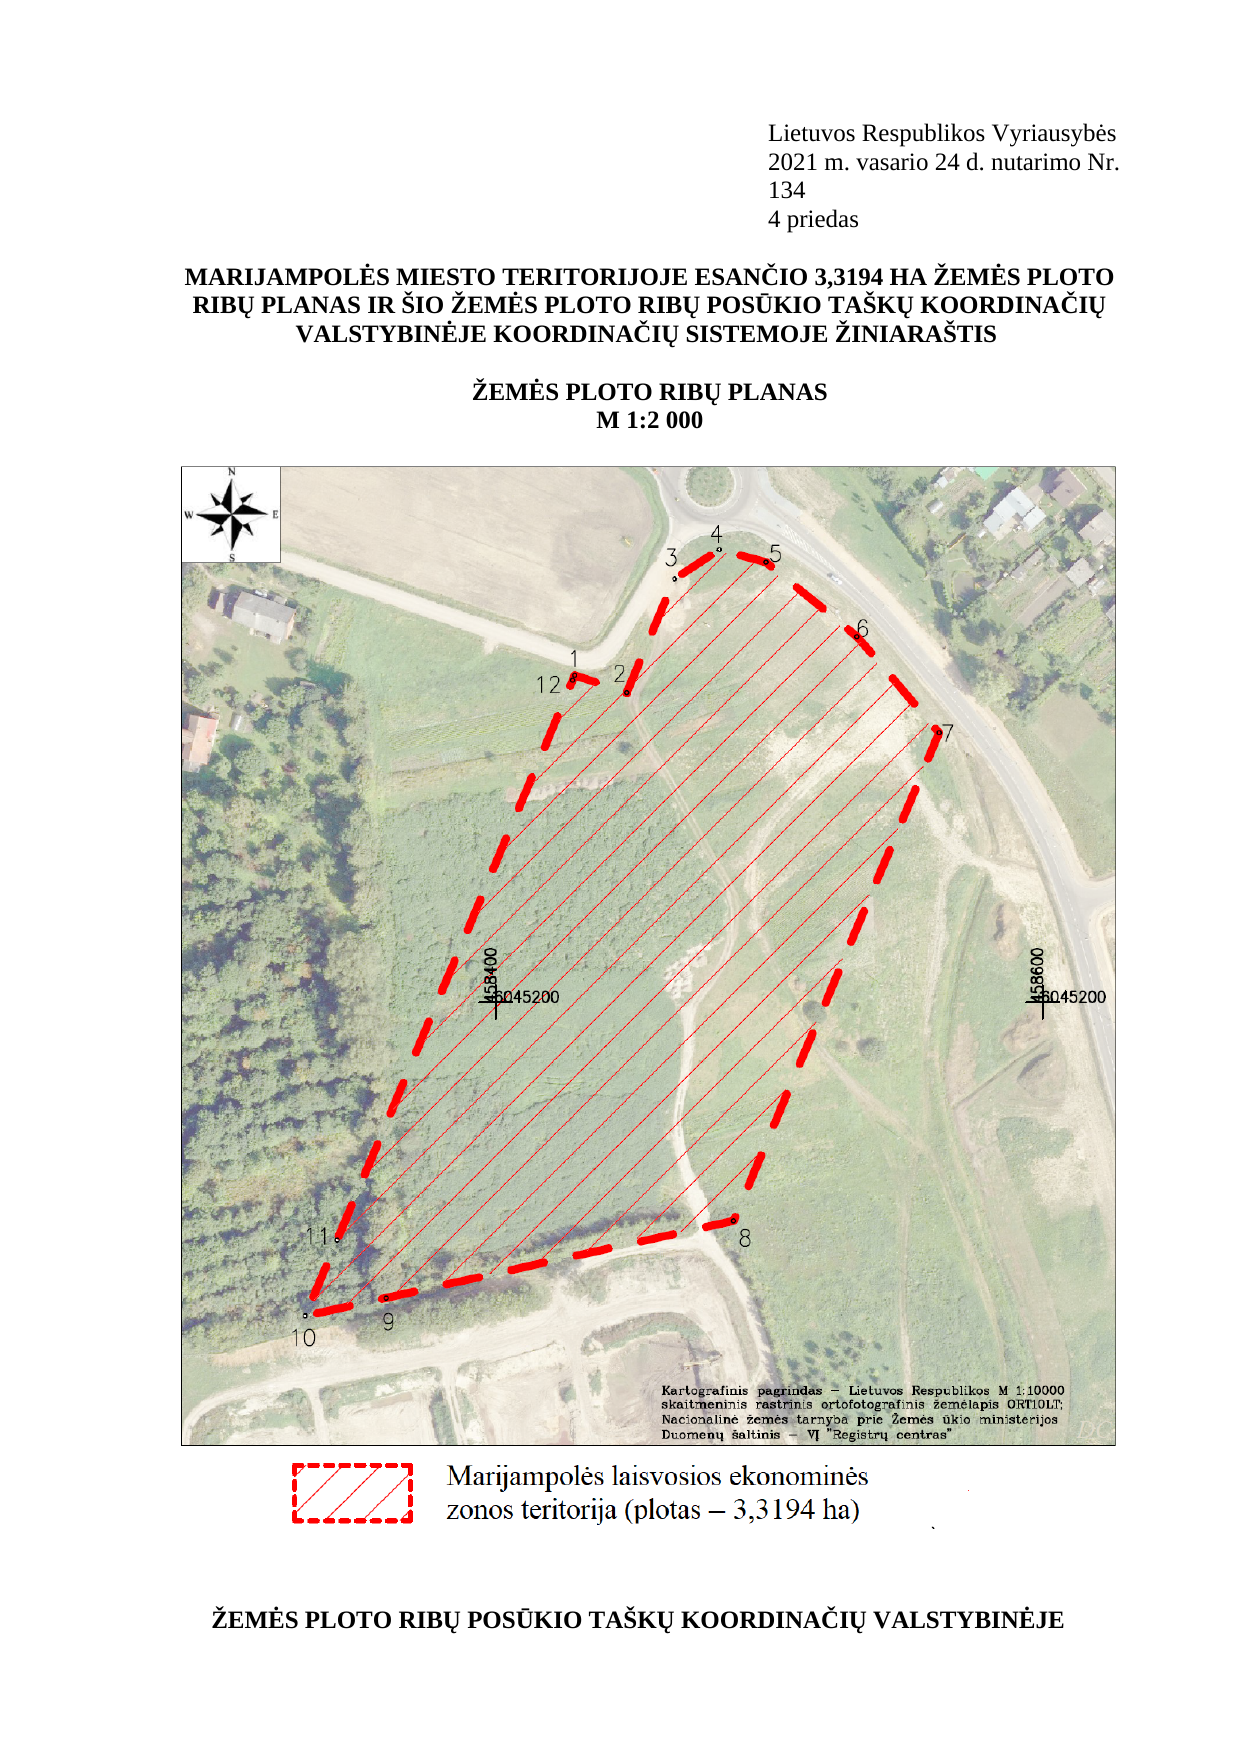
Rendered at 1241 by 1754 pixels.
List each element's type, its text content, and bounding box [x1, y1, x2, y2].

text MARIJAMPOLĖS MIESTO TERITORIJOJE ESANČIO 3,3194 HA ŽEMĖS PLOTO RIBŲ PLANAS IR ŠIO ŽEMĖS PLOTO RIBŲ POSŪKIO TAŠKŲ KOORDINAČIŲ VALSTYBINĖJE KOORDINAČIŲ SISTEMOJE ŽINIARAŠTIS [177, 262, 1122, 348]
table_header ŽEMĖS PLOTO RIBŲ POSŪKIO TAŠKŲ KOORDINAČIŲ VALSTYBINĖJE [177, 1574, 1099, 1636]
text 4 priedas [768, 204, 1122, 233]
text 2021 m. vasario 24 d. nutarimo Nr. 134 [768, 147, 1122, 204]
text ŽEMĖS PLOTO RIBŲ PLANAS [177, 377, 1122, 406]
table_header [1099, 1574, 1122, 1636]
text Lietuvos Respublikos Vyriausybės [768, 118, 1122, 147]
text M 1:2 000 [177, 406, 1122, 434]
